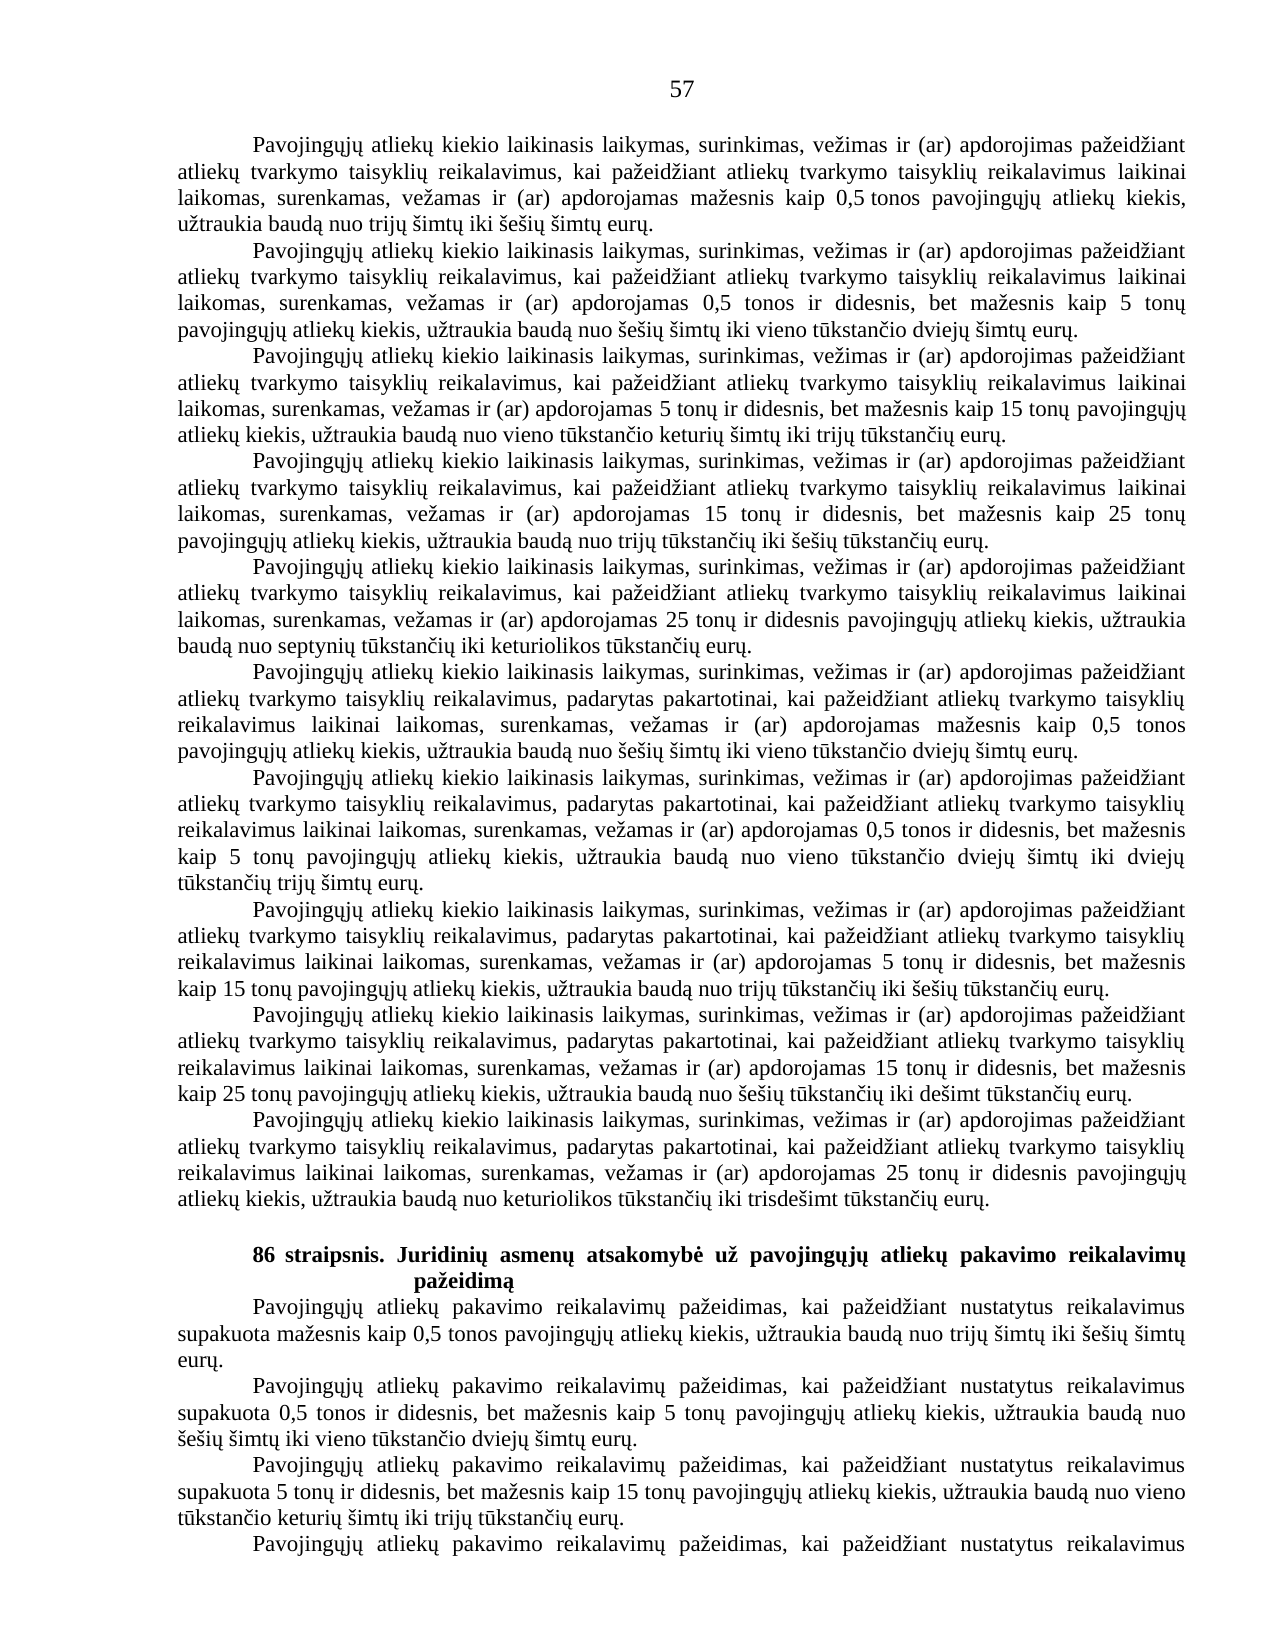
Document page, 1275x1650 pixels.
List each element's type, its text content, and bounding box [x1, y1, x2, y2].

text Pavojingųjų atliekų kiekio laikinasis laikymas, surinkimas, vežimas ir (ar) apdorojimas pažeidžiant atliekų tvarkymo taisyklių reikalavimus, kai pažeidžiant atliekų tvarkymo taisyklių reikalavimus laikinai laikomas, surenkamas, vežamas ir (ar) apdorojamas mažesnis kaip 0,5 tonos pavojingųjų atliekų kiekis, užtraukia baudą nuo trijų šimtų iki šešių šimtų eurų. [177, 131, 1186, 237]
text Pavojingųjų atliekų kiekio laikinasis laikymas, surinkimas, vežimas ir (ar) apdorojimas pažeidžiant atliekų tvarkymo taisyklių reikalavimus, padarytas pakartotinai, kai pažeidžiant atliekų tvarkymo taisyklių reikalavimus laikinai laikomas, surenkamas, vežamas ir (ar) apdorojamas 25 tonų ir didesnis pavojingųjų atliekų kiekis, užtraukia baudą nuo keturiolikos tūkstančių iki trisdešimt tūkstančių eurų. [177, 1106, 1186, 1212]
text Pavojingųjų atliekų kiekio laikinasis laikymas, surinkimas, vežimas ir (ar) apdorojimas pažeidžiant atliekų tvarkymo taisyklių reikalavimus, padarytas pakartotinai, kai pažeidžiant atliekų tvarkymo taisyklių reikalavimus laikinai laikomas, surenkamas, vežamas ir (ar) apdorojamas 5 tonų ir didesnis, bet mažesnis kaip 15 tonų pavojingųjų atliekų kiekis, užtraukia baudą nuo trijų tūkstančių iki šešių tūkstančių eurų. [177, 896, 1186, 1001]
text Pavojingųjų atliekų kiekio laikinasis laikymas, surinkimas, vežimas ir (ar) apdorojimas pažeidžiant atliekų tvarkymo taisyklių reikalavimus, kai pažeidžiant atliekų tvarkymo taisyklių reikalavimus laikinai laikomas, surenkamas, vežamas ir (ar) apdorojamas 15 tonų ir didesnis, bet mažesnis kaip 25 tonų pavojingųjų atliekų kiekis, užtraukia baudą nuo trijų tūkstančių iki šešių tūkstančių eurų. [177, 448, 1186, 553]
text Pavojingųjų atliekų kiekio laikinasis laikymas, surinkimas, vežimas ir (ar) apdorojimas pažeidžiant atliekų tvarkymo taisyklių reikalavimus, padarytas pakartotinai, kai pažeidžiant atliekų tvarkymo taisyklių reikalavimus laikinai laikomas, surenkamas, vežamas ir (ar) apdorojamas mažesnis kaip 0,5 tonos pavojingųjų atliekų kiekis, užtraukia baudą nuo šešių šimtų iki vieno tūkstančio dviejų šimtų eurų. [177, 658, 1186, 764]
text Pavojingųjų atliekų pakavimo reikalavimų pažeidimas, kai pažeidžiant nustatytus reikalavimus [177, 1531, 1186, 1557]
text Pavojingųjų atliekų pakavimo reikalavimų pažeidimas, kai pažeidžiant nustatytus reikalavimus supakuota mažesnis kaip 0,5 tonos pavojingųjų atliekų kiekis, užtraukia baudą nuo trijų šimtų iki šešių šimtų eurų. [177, 1293, 1186, 1372]
text Pavojingųjų atliekų kiekio laikinasis laikymas, surinkimas, vežimas ir (ar) apdorojimas pažeidžiant atliekų tvarkymo taisyklių reikalavimus, padarytas pakartotinai, kai pažeidžiant atliekų tvarkymo taisyklių reikalavimus laikinai laikomas, surenkamas, vežamas ir (ar) apdorojamas 0,5 tonos ir didesnis, bet mažesnis kaip 5 tonų pavojingųjų atliekų kiekis, užtraukia baudą nuo vieno tūkstančio dviejų šimtų iki dviejų tūkstančių trijų šimtų eurų. [177, 764, 1186, 896]
text Pavojingųjų atliekų kiekio laikinasis laikymas, surinkimas, vežimas ir (ar) apdorojimas pažeidžiant atliekų tvarkymo taisyklių reikalavimus, kai pažeidžiant atliekų tvarkymo taisyklių reikalavimus laikinai laikomas, surenkamas, vežamas ir (ar) apdorojamas 0,5 tonos ir didesnis, bet mažesnis kaip 5 tonų pavojingųjų atliekų kiekis, užtraukia baudą nuo šešių šimtų iki vieno tūkstančio dviejų šimtų eurų. [177, 237, 1186, 342]
text Pavojingųjų atliekų kiekio laikinasis laikymas, surinkimas, vežimas ir (ar) apdorojimas pažeidžiant atliekų tvarkymo taisyklių reikalavimus, kai pažeidžiant atliekų tvarkymo taisyklių reikalavimus laikinai laikomas, surenkamas, vežamas ir (ar) apdorojamas 5 tonų ir didesnis, bet mažesnis kaip 15 tonų pavojingųjų atliekų kiekis, užtraukia baudą nuo vieno tūkstančio keturių šimtų iki trijų tūkstančių eurų. [177, 342, 1186, 448]
text Pavojingųjų atliekų kiekio laikinasis laikymas, surinkimas, vežimas ir (ar) apdorojimas pažeidžiant atliekų tvarkymo taisyklių reikalavimus, padarytas pakartotinai, kai pažeidžiant atliekų tvarkymo taisyklių reikalavimus laikinai laikomas, surenkamas, vežamas ir (ar) apdorojamas 15 tonų ir didesnis, bet mažesnis kaip 25 tonų pavojingųjų atliekų kiekis, užtraukia baudą nuo šešių tūkstančių iki dešimt tūkstančių eurų. [177, 1001, 1186, 1106]
text 86 straipsnis. Juridinių asmenų atsakomybė už pavojingųjų atliekų pakavimo reikalavimų pažeidimą [252, 1241, 1186, 1293]
text Pavojingųjų atliekų pakavimo reikalavimų pažeidimas, kai pažeidžiant nustatytus reikalavimus supakuota 0,5 tonos ir didesnis, bet mažesnis kaip 5 tonų pavojingųjų atliekų kiekis, užtraukia baudą nuo šešių šimtų iki vieno tūkstančio dviejų šimtų eurų. [177, 1372, 1186, 1451]
text Pavojingųjų atliekų pakavimo reikalavimų pažeidimas, kai pažeidžiant nustatytus reikalavimus supakuota 5 tonų ir didesnis, bet mažesnis kaip 15 tonų pavojingųjų atliekų kiekis, užtraukia baudą nuo vieno tūkstančio keturių šimtų iki trijų tūkstančių eurų. [177, 1451, 1186, 1531]
text Pavojingųjų atliekų kiekio laikinasis laikymas, surinkimas, vežimas ir (ar) apdorojimas pažeidžiant atliekų tvarkymo taisyklių reikalavimus, kai pažeidžiant atliekų tvarkymo taisyklių reikalavimus laikinai laikomas, surenkamas, vežamas ir (ar) apdorojamas 25 tonų ir didesnis pavojingųjų atliekų kiekis, užtraukia baudą nuo septynių tūkstančių iki keturiolikos tūkstančių eurų. [177, 553, 1186, 658]
